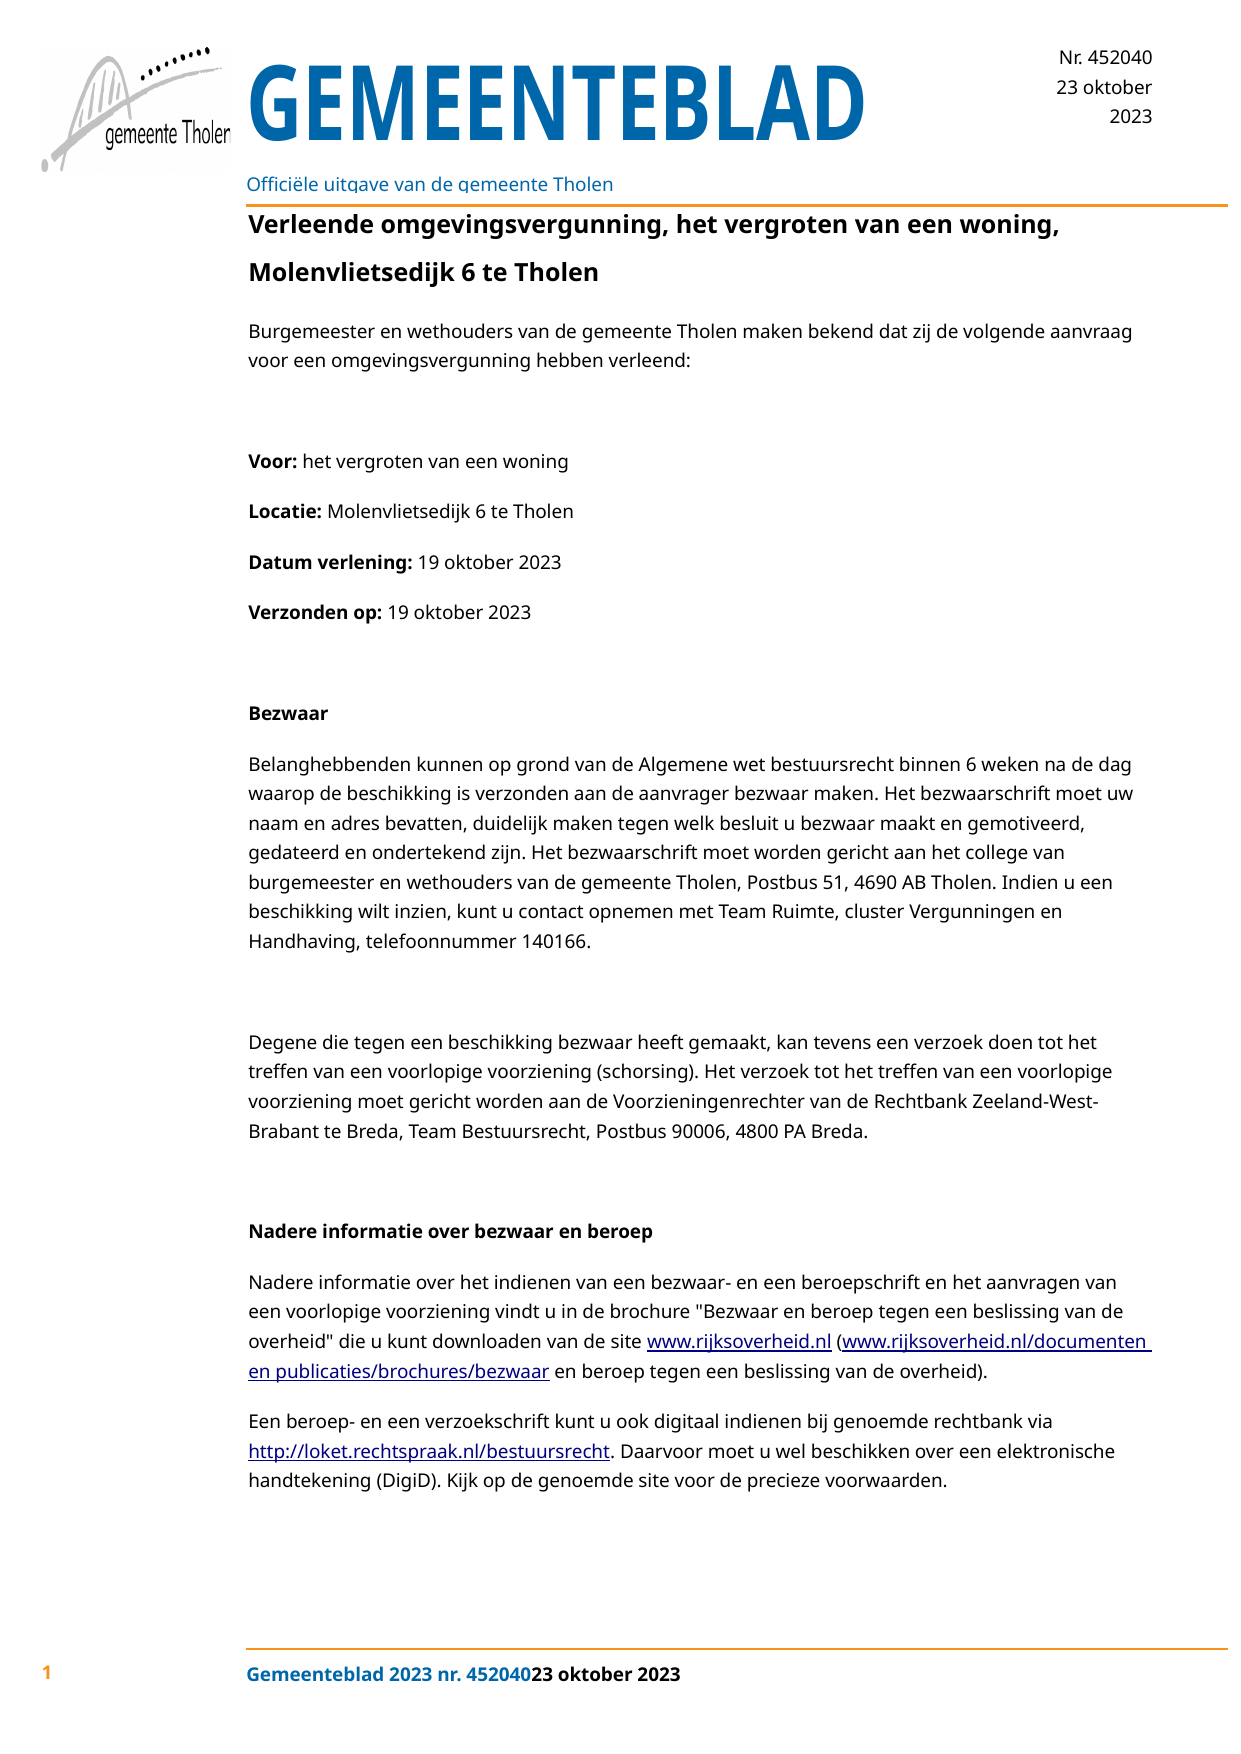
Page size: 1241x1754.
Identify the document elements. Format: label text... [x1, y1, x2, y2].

text Degene die tegen een beschikking bezwaar heeft gemaakt, kan tevens een verzoek doen tot het treffen van een voorlopige voorziening (schorsing). Het verzoek tot het treffen van een voorlopige voorziening moet gericht worden aan de Voorzieningenrechter van de Rechtbank Zeeland-West-Brabant te Breda, Team Bestuursrecht, Postbus 90006, 4800 PA Breda. [248, 1029, 1152, 1144]
text Burgemeester en wethouders van de gemeente Tholen maken bekend dat zij de volgende aanvraag voor een omgevingsvergunning hebben verleend: [248, 318, 1152, 373]
text Nadere informatie over bezwaar en beroep [248, 1219, 1152, 1244]
text Verzonden op: 19 oktober 2023 [248, 599, 1152, 625]
text Voor: het vergroten van een woning [248, 448, 1152, 474]
picture [41, 47, 231, 172]
text Nadere informatie over het indienen van een bezwaar- en een beroepschrift en het aanvragen van een voorlopige voorziening vindt u in de brochure "Bezwaar en beroep tegen een beslissing van de overheid" die u kunt downloaden van de site www.rijksoverheid.nl (www.rijksoverheid.nl/documenten en publicaties/brochures/bezwaar en beroep tegen een beslissing van de overheid). [248, 1269, 1152, 1384]
text Bezwaar [248, 700, 1152, 726]
text Datum verlening: 19 oktober 2023 [248, 549, 1152, 575]
text Belanghebbenden kunnen op grond van de Algemene wet bestuursrecht binnen 6 weken na de dag waarop de beschikking is verzonden aan de aanvrager bezwaar maken. Het bezwaarschrift moet uw naam en adres bevatten, duidelijk maken tegen welk besluit u bezwaar maakt en gemotiveerd, gedateerd en ondertekend zijn. Het bezwaarschrift moet worden gericht aan het college van burgemeester en wethouders van de gemeente Tholen, Postbus 51, 4690 AB Tholen. Indien u een beschikking wilt inzien, kunt u contact opnemen met Team Ruimte, cluster Vergunningen en Handhaving, telefoonnummer 140166. [248, 751, 1152, 954]
text Verleende omgevingsvergunning, het vergroten van een woning, Molenvlietsedijk 6 te Tholen [248, 207, 1152, 288]
text Locatie: Molenvlietsedijk 6 te Tholen [248, 499, 1152, 524]
text Een beroep- en een verzoekschrift kunt u ook digitaal indienen bij genoemde rechtbank via http://loket.rechtspraak.nl/bestuursrecht. Daarvoor moet u wel beschikken over een elektronische handtekening (DigiD). Kijk op de genoemde site voor de precieze voorwaarden. [248, 1408, 1152, 1493]
